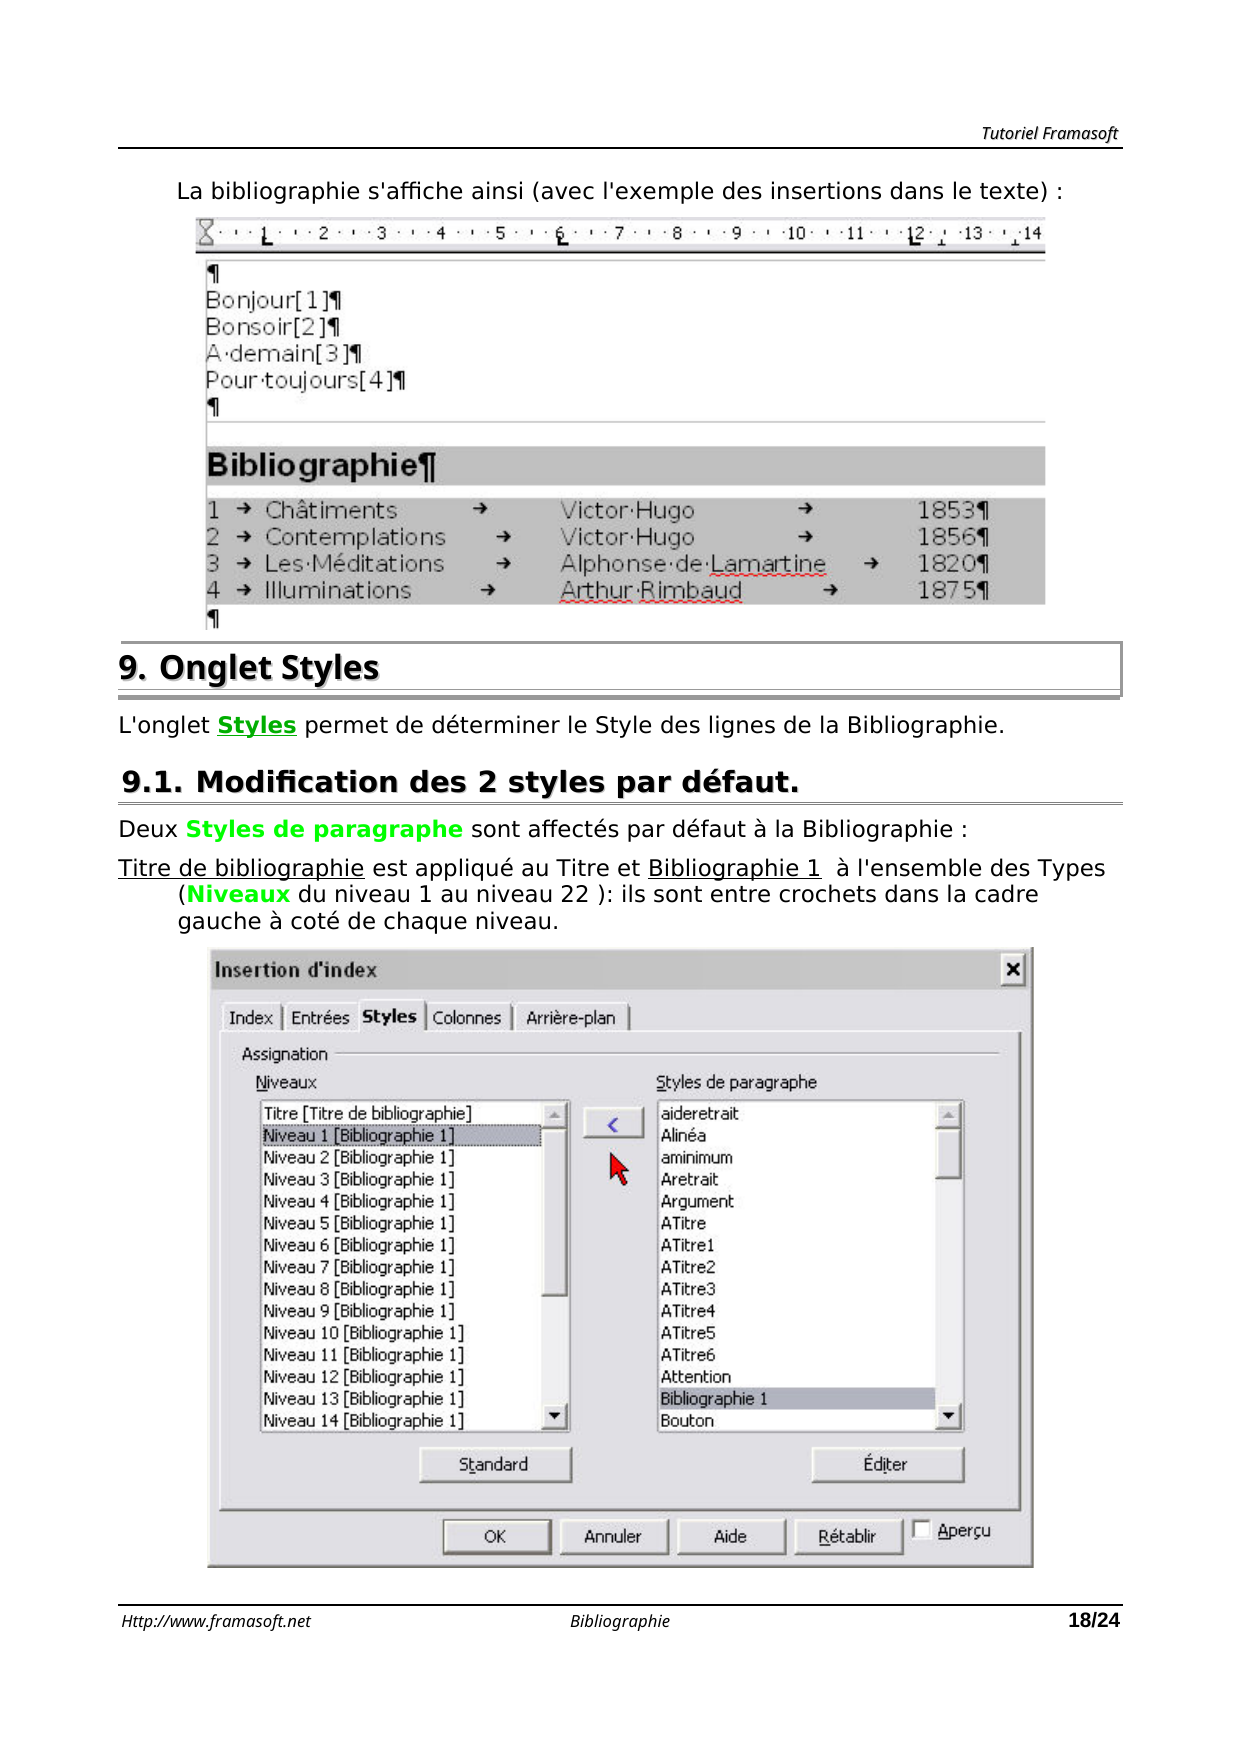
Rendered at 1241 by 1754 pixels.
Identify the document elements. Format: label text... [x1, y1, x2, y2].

subtitle Onglet Styles [118, 644, 1120, 689]
text Titre de bibliographie est appliqué au Titre et Bibliographie 1 à l'ensemble des Types (Niveaux du niveau 1 au niveau 22 ): ils sont entre crochets dans la cadre gauche à coté de chaque niveau. [118, 855, 1123, 935]
picture [207, 947, 1034, 1568]
text Deux Styles de paragraphe sont affectés par défaut à la Bibliographie : [118, 816, 1123, 843]
subtitle [118, 690, 1120, 695]
picture [195, 217, 1046, 630]
text La bibliographie s'affiche ainsi (avec l'exemple des insertions dans le texte) : [118, 178, 1123, 205]
subtitle Modification des 2 styles par défaut. [118, 762, 1123, 802]
text L'onglet Styles permet de déterminer le Style des lignes de la Bibliographie. [118, 712, 1123, 738]
